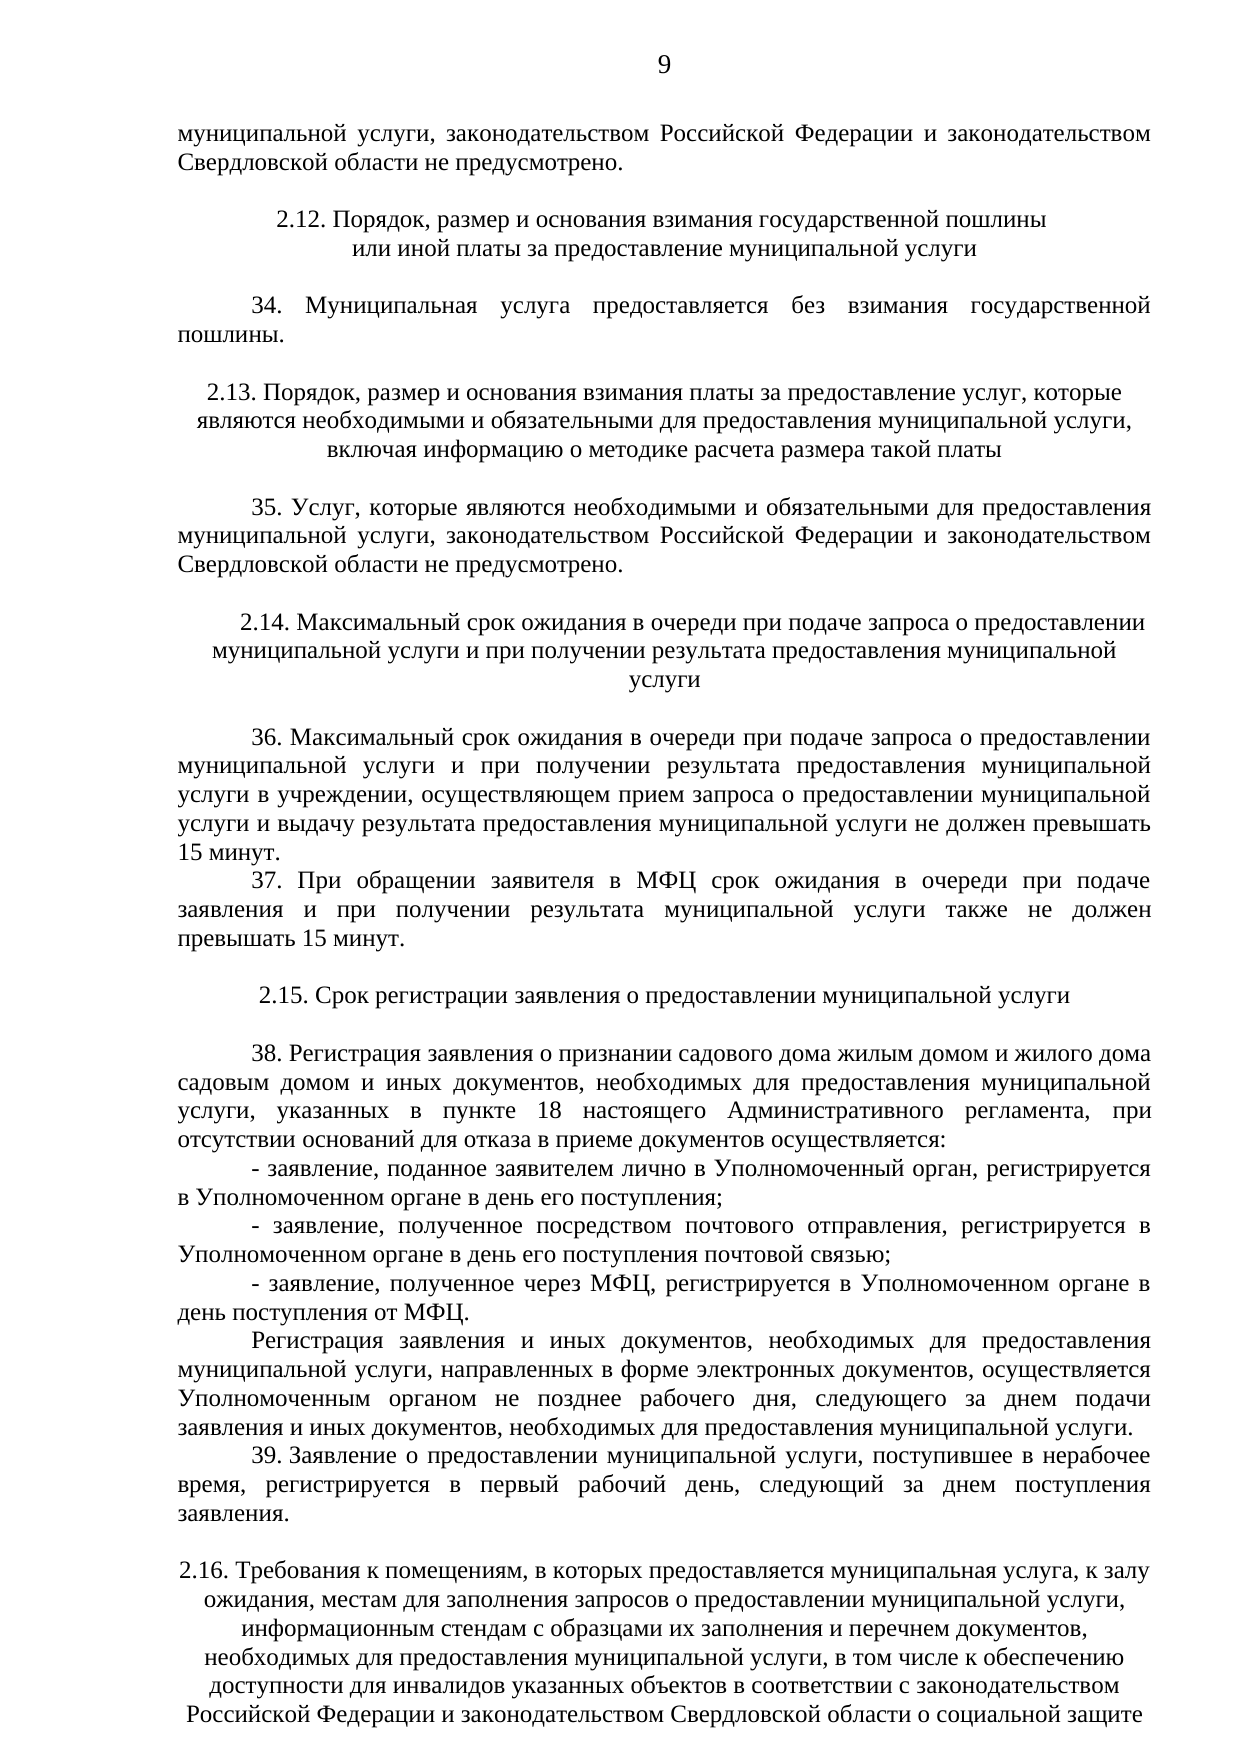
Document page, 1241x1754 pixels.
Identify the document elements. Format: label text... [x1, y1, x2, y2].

text 2.12. Порядок, размер и основания взимания государственной пошлины [177, 204, 1152, 233]
text 38. Регистрация заявления о признании садового дома жилым домом и жилого дома садовым домом и иных документов, необходимых для предоставления муниципальной услуги, указанных в пункте 18 настоящего Административного регламента, при отсутствии оснований для отказа в приеме документов осуществляется: [177, 1038, 1152, 1153]
text 37. При обращении заявителя в МФЦ срок ожидания в очереди при подаче заявления и при получении результата муниципальной услуги также не должен превышать 15 минут. [177, 866, 1152, 952]
text 35. Услуг, которые являются необходимыми и обязательными для предоставления муниципальной услуги, законодательством Российской Федерации и законодательством Свердловской области не предусмотрено. [177, 492, 1152, 578]
text 2.13. Порядок, размер и основания взимания платы за предоставление услуг, которые являются необходимыми и обязательными для предоставления муниципальной услуги, включая информацию о методике расчета размера такой платы [177, 377, 1152, 463]
text 2.14. Максимальный срок ожидания в очереди при подаче запроса о предоставлении муниципальной услуги и при получении результата предоставления муниципальной услуги [177, 607, 1152, 693]
text 39. Заявление о предоставлении муниципальной услуги, поступившее в нерабочее время, регистрируется в первый рабочий день, следующий за днем поступления заявления. [177, 1441, 1152, 1527]
text - заявление, полученное через МФЦ, регистрируется в Уполномоченном органе в день поступления от МФЦ. [177, 1268, 1152, 1326]
text 34. Муниципальная услуга предоставляется без взимания государственной пошлины. [177, 291, 1152, 348]
text 2.15. Срок регистрации заявления о предоставлении муниципальной услуги [177, 981, 1152, 1009]
text муниципальной услуги, законодательством Российской Федерации и законодательством Свердловской области не предусмотрено. [177, 118, 1152, 176]
text - заявление, поданное заявителем лично в Уполномоченный орган, регистрируется в Уполномоченном органе в день его поступления; [177, 1153, 1152, 1211]
text или иной платы за предоставление муниципальной услуги [177, 233, 1152, 262]
text - заявление, полученное посредством почтового отправления, регистрируется в Уполномоченном органе в день его поступления почтовой связью; [177, 1211, 1152, 1268]
text Регистрация заявления и иных документов, необходимых для предоставления муниципальной услуги, направленных в форме электронных документов, осуществляется Уполномоченным органом не позднее рабочего дня, следующего за днем подачи заявления и иных документов, необходимых для предоставления муниципальной услуги. [177, 1326, 1152, 1441]
text 36. Максимальный срок ожидания в очереди при подаче запроса о предоставлении муниципальной услуги и при получении результата предоставления муниципальной услуги в учреждении, осуществляющем прием запроса о предоставлении муниципальной услуги и выдачу результата предоставления муниципальной услуги не должен превышать 15 минут. [177, 722, 1152, 866]
text 2.16. Требования к помещениям, в которых предоставляется муниципальная услуга, к залу ожидания, местам для заполнения запросов о предоставлении муниципальной услуги, информационным стендам с образцами их заполнения и перечнем документов, необходимых для предоставления муниципальной услуги, в том числе к обеспечению доступности для инвалидов указанных объектов в соответствии с законодательством Российской Федерации и законодательством Свердловской области о социальной защите [177, 1556, 1152, 1728]
